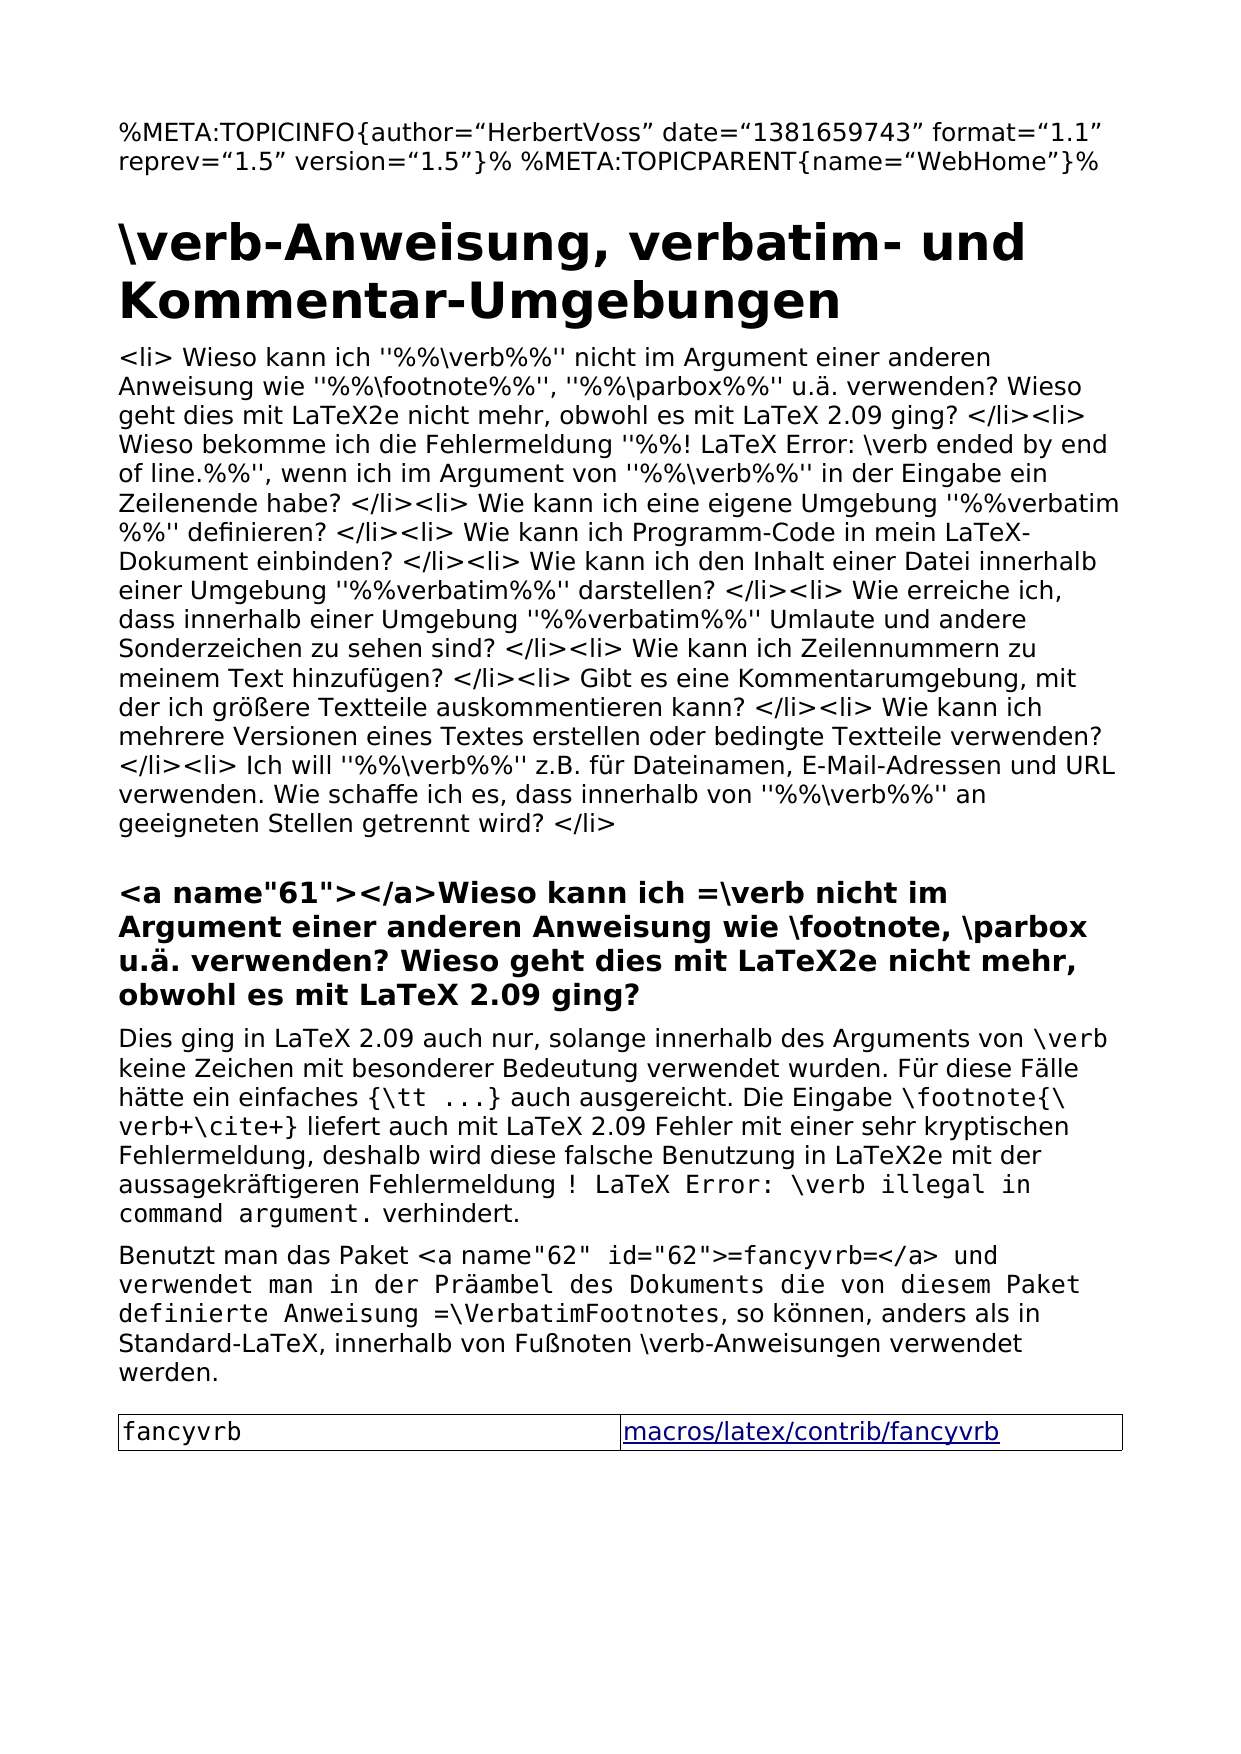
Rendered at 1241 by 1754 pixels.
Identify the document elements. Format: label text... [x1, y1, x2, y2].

table_header fancyvrb [119, 1415, 620, 1449]
text Benutzt man das Paket <a name"62" id="62">=fancyvrb=</a> und verwendet man in der Präambel des Dokuments die von diesem Paket definierte Anweisung =\VerbatimFootnotes, so können, anders als in Standard-LaTeX, innerhalb von Fußnoten \verb-Anweisungen verwendet werden. [118, 1241, 1122, 1387]
text <li> Wieso kann ich ''%%\verb%%'' nicht im Argument einer anderen Anweisung wie ''%%\footnote%%'', ''%%\parbox%%'' u.ä. verwenden? Wieso geht dies mit LaTeX2e nicht mehr, obwohl es mit LaTeX 2.09 ging? </li><li> Wieso bekomme ich die Fehlermeldung ''%%! LaTeX Error: \verb ended by end of line.%%'', wenn ich im Argument von ''%%\verb%%'' in der Eingabe ein Zeilenende habe? </li><li> Wie kann ich eine eigene Umgebung ''%%verbatim%%'' definieren? </li><li> Wie kann ich Programm-Code in mein LaTeX-Dokument einbinden? </li><li> Wie kann ich den Inhalt einer Datei innerhalb einer Umgebung ''%%verbatim%%'' darstellen? </li><li> Wie erreiche ich, dass innerhalb einer Umgebung ''%%verbatim%%'' Umlaute und andere Sonderzeichen zu sehen sind? </li><li> Wie kann ich Zeilennummern zu meinem Text hinzufügen? </li><li> Gibt es eine Kommentarumgebung, mit der ich größere Textteile auskommentieren kann? </li><li> Wie kann ich mehrere Versionen eines Textes erstellen oder bedingte Textteile verwenden? </li><li> Ich will ''%%\verb%%'' z.B. für Dateinamen, E-Mail-Adressen und URL verwenden. Wie schaffe ich es, dass innerhalb von ''%%\verb%%'' an geeigneten Stellen getrennt wird? </li> [118, 343, 1122, 839]
subtitle \verb-Anweisung, verbatim- und Kommentar-Umgebungen [118, 214, 1122, 330]
text %META:TOPICINFO{author=“HerbertVoss” date=“1381659743” format=“1.1” reprev=“1.5” version=“1.5”}% %META:TOPICPARENT{name=“WebHome”}% [118, 118, 1122, 176]
table_header macros/latex/contrib/fancyvrb [621, 1415, 1122, 1449]
subtitle <a name"61"></a>Wieso kann ich =\verb nicht im Argument einer anderen Anweisung wie \footnote, \parbox u.ä. verwenden? Wieso geht dies mit LaTeX2e nicht mehr, obwohl es mit LaTeX 2.09 ging? [118, 876, 1122, 1012]
text Dies ging in LaTeX 2.09 auch nur, solange innerhalb des Arguments von \verb keine Zeichen mit besonderer Bedeutung verwendet wurden. Für diese Fälle hätte ein einfaches {\tt ...} auch ausgereicht. Die Eingabe \footnote{\verb+\cite+} liefert auch mit LaTeX 2.09 Fehler mit einer sehr kryptischen Fehlermeldung, deshalb wird diese falsche Benutzung in LaTeX2e mit der aussagekräftigeren Fehlermeldung ! LaTeX Error: \verb illegal in command argument. verhindert. [118, 1024, 1122, 1229]
